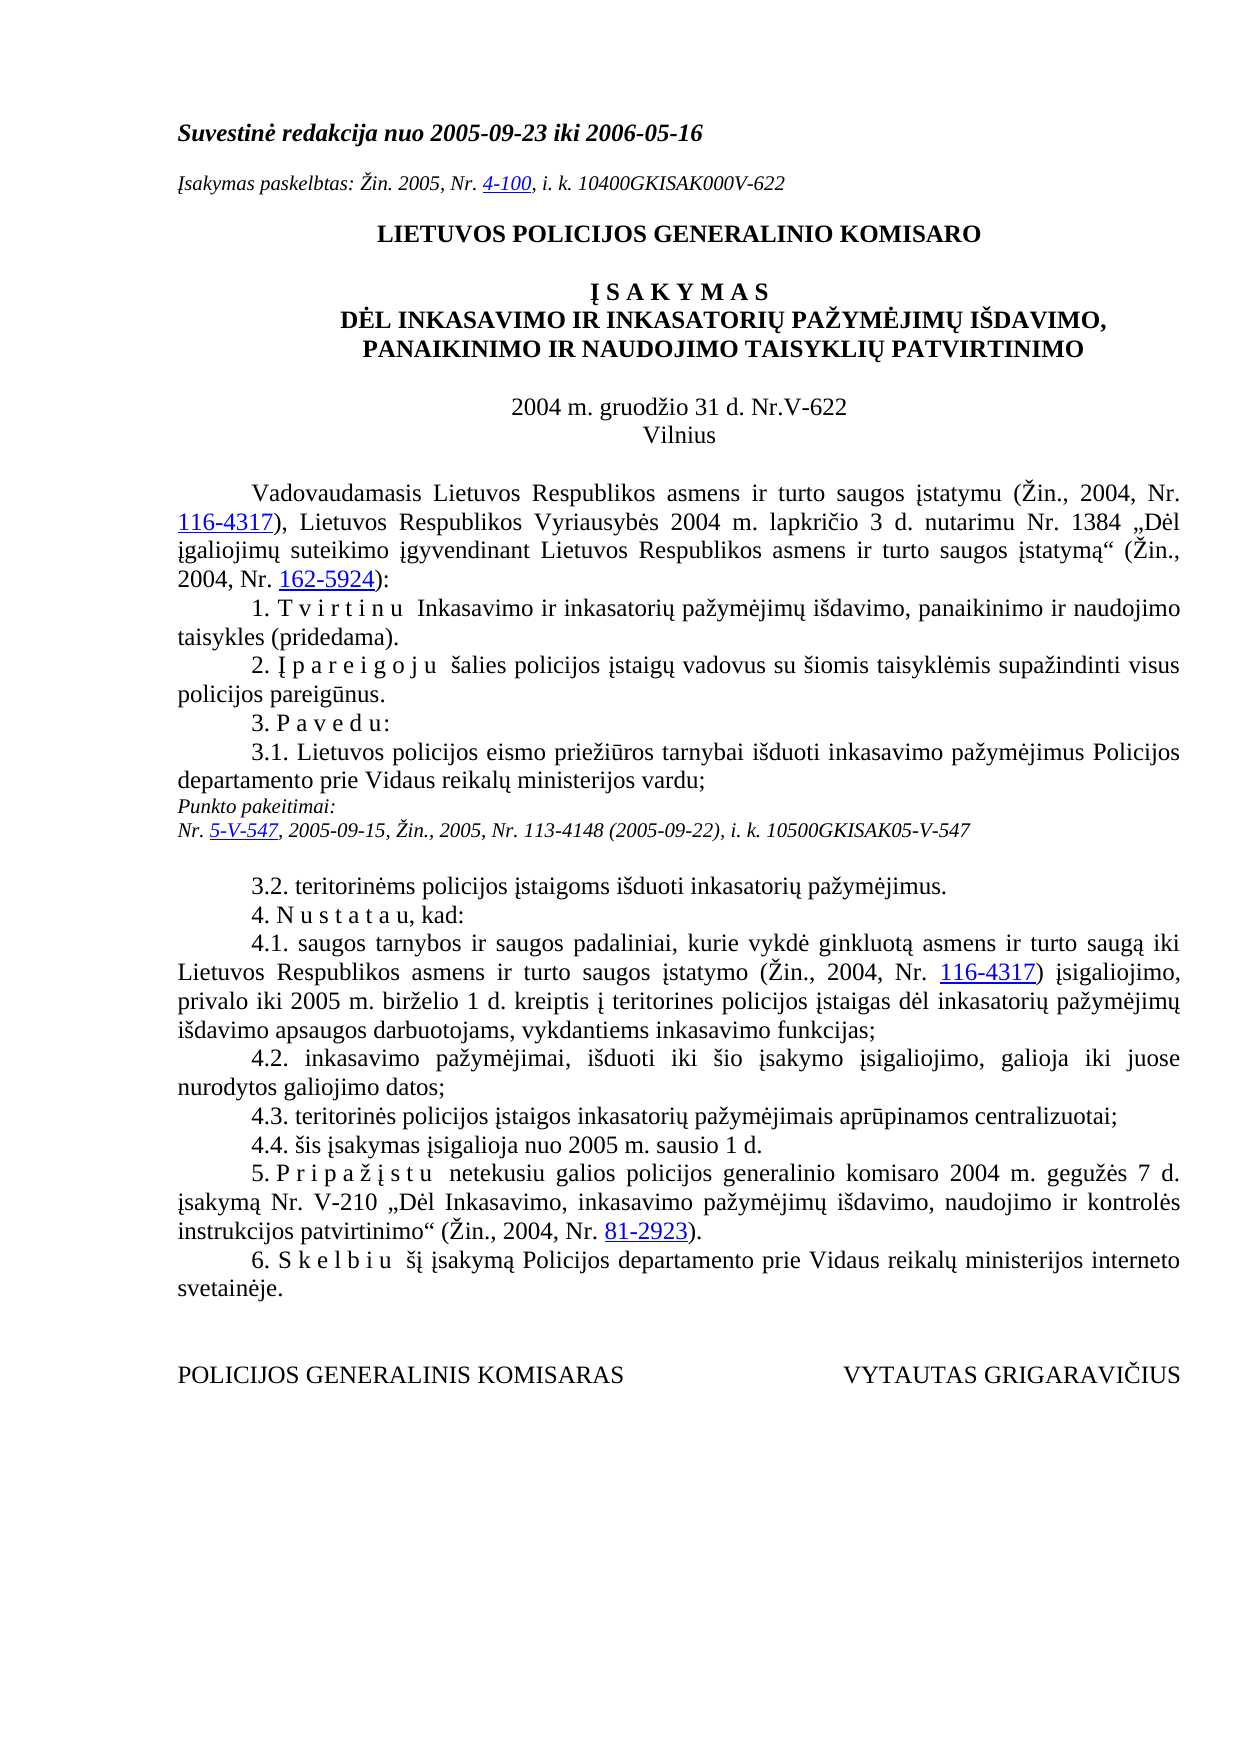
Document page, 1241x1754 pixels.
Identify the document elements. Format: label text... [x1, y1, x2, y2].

text 6. Skelbiu šį įsakymą Policijos departamento prie Vidaus reikalų ministerijos interneto svetainėje. [177, 1245, 1181, 1302]
text 5.Pripažįstu netekusiu galios policijos generalinio komisaro 2004 m. gegužės 7 d. įsakymą Nr. V-210 „Dėl Inkasavimo, inkasavimo pažymėjimų išdavimo, naudojimo ir kontrolės instrukcijos patvirtinimo“ (Žin., 2004, Nr. 81-2923). [177, 1158, 1181, 1245]
text 3.1. Lietuvos policijos eismo priežiūros tarnybai išduoti inkasavimo pažymėjimus Policijos departamento prie Vidaus reikalų ministerijos vardu; [177, 737, 1181, 794]
text Į s a k y m a s [177, 277, 1181, 305]
text 1. Tvirtinu Inkasavimo ir inkasatorių pažymėjimų išdavimo, panaikinimo ir naudojimo taisykles (pridedama). [177, 593, 1181, 650]
text POLICIJOS GENERALINIS KOMISARAS VYTAUTAS GRIGARAVIČIUS [177, 1360, 1181, 1388]
text 4.1. saugos tarnybos ir saugos padaliniai, kurie vykdė ginkluotą asmens ir turto saugą iki Lietuvos Respublikos asmens ir turto saugos įstatymo (Žin., 2004, Nr. 116-4317) įsigaliojimo, privalo iki 2005 m. birželio 1 d. kreiptis į teritorines policijos įstaigas dėl inkasatorių pažymėjimų išdavimo apsaugos darbuotojams, vykdantiems inkasavimo funkcijas; [177, 928, 1181, 1043]
text 4.2. inkasavimo pažymėjimai, išduoti iki šio įsakymo įsigaliojimo, galioja iki juose nurodytos galiojimo datos; [177, 1043, 1181, 1101]
text 2004 m. gruodžio 31 d. Nr.V-622 [177, 392, 1181, 420]
text 4.4. šis įsakymas įsigalioja nuo 2005 m. sausio 1 d. [177, 1130, 1181, 1158]
text Vadovaudamasis Lietuvos Respublikos asmens ir turto saugos įstatymu (Žin., 2004, Nr. 116-4317), Lietuvos Respublikos Vyriausybės 2004 m. lapkričio 3 d. nutarimu Nr. 1384 „Dėl įgaliojimų suteikimo įgyvendinant Lietuvos Respublikos asmens ir turto saugos įstatymą“ (Žin., 2004, Nr. 162-5924): [177, 478, 1181, 593]
text 4. Nustatau, kad: [177, 900, 1181, 928]
text 3. Pavedu: [177, 708, 1181, 737]
text Nr. 5-V-547, 2005-09-15, Žin., 2005, Nr. 113-4148 (2005-09-22), i. k. 10500GKISAK05-V-547 [177, 818, 1181, 842]
text Punkto pakeitimai: [177, 794, 1181, 818]
text 3.2. teritorinėms policijos įstaigoms išduoti inkasatorių pažymėjimus. [177, 871, 1181, 900]
text Suvestinė redakcija nuo 2005-09-23 iki 2006-05-16 [177, 118, 1181, 147]
text 4.3. teritorinės policijos įstaigos inkasatorių pažymėjimais aprūpinamos centralizuotai; [177, 1101, 1181, 1130]
text Įsakymas paskelbtas: Žin. 2005, Nr. 4-100, i. k. 10400GKISAK000V-622 [177, 171, 1181, 195]
text 2. Įpareigoju šalies policijos įstaigų vadovus su šiomis taisyklėmis supažindinti visus policijos pareigūnus. [177, 650, 1181, 708]
text DĖL Inkasavimo ir inkasatorių pažymėjimų išdavimo, panaikinimo ir naudojimo taisyklių PATVIRTINIMO [266, 305, 1181, 363]
text Vilnius [177, 420, 1181, 449]
text LIETUVOS Policijos generaliniO komisarO [177, 219, 1181, 248]
